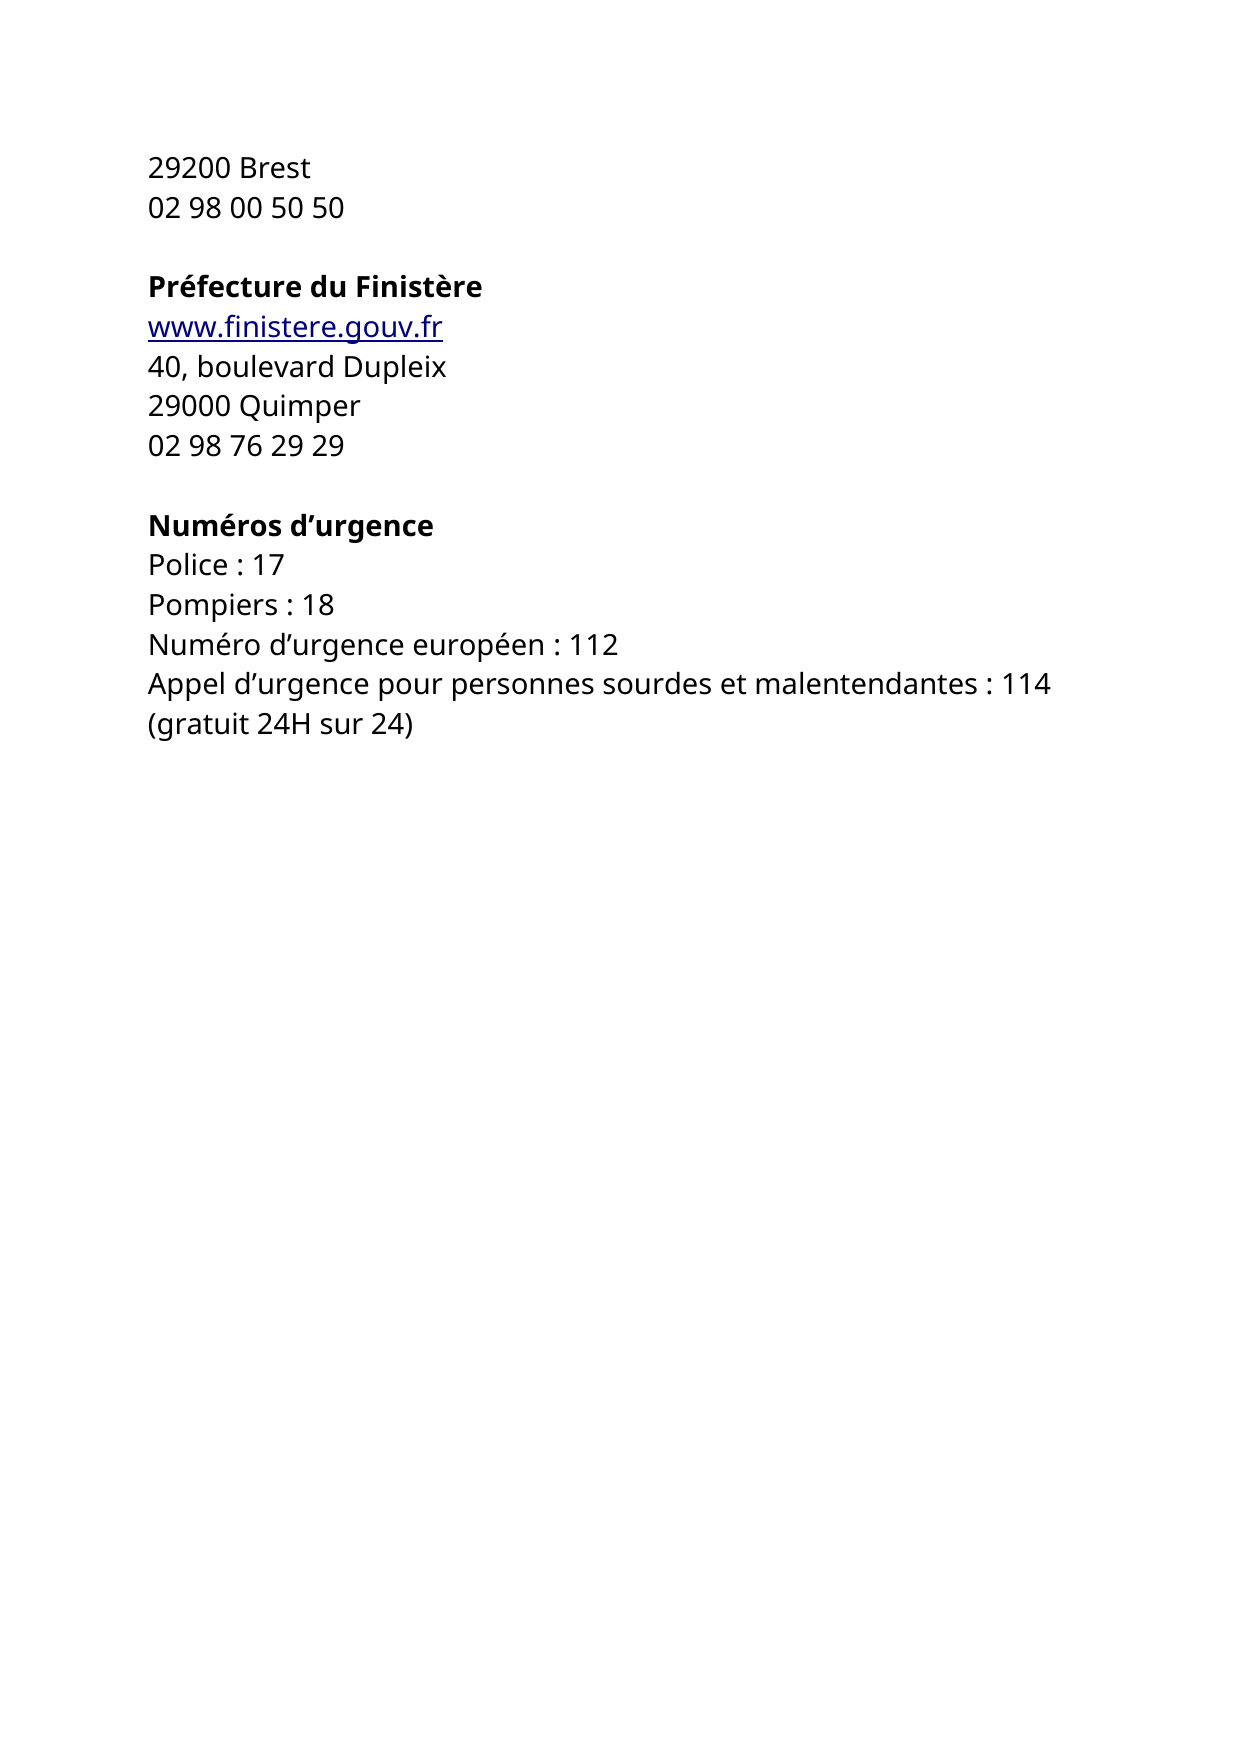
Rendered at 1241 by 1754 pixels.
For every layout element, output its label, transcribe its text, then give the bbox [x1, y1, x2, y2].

text 02 98 76 29 29 [148, 425, 1093, 465]
text Appel d’urgence pour personnes sourdes et malentendantes : 114 (gratuit 24H sur 24) [148, 663, 1093, 743]
text Numéros d’urgence [148, 505, 1093, 544]
text www.finistere.gouv.fr [148, 306, 1093, 346]
text Préfecture du Finistère [148, 267, 1093, 306]
text Police : 17 [148, 544, 1093, 584]
text 29000 Quimper [148, 386, 1093, 425]
text 40, boulevard Dupleix [148, 346, 1093, 386]
text Pompiers : 18 [148, 584, 1093, 624]
text 29200 Brest [148, 148, 1093, 187]
text 02 98 00 50 50 [148, 187, 1093, 227]
text Numéro d’urgence européen : 112 [148, 624, 1093, 663]
